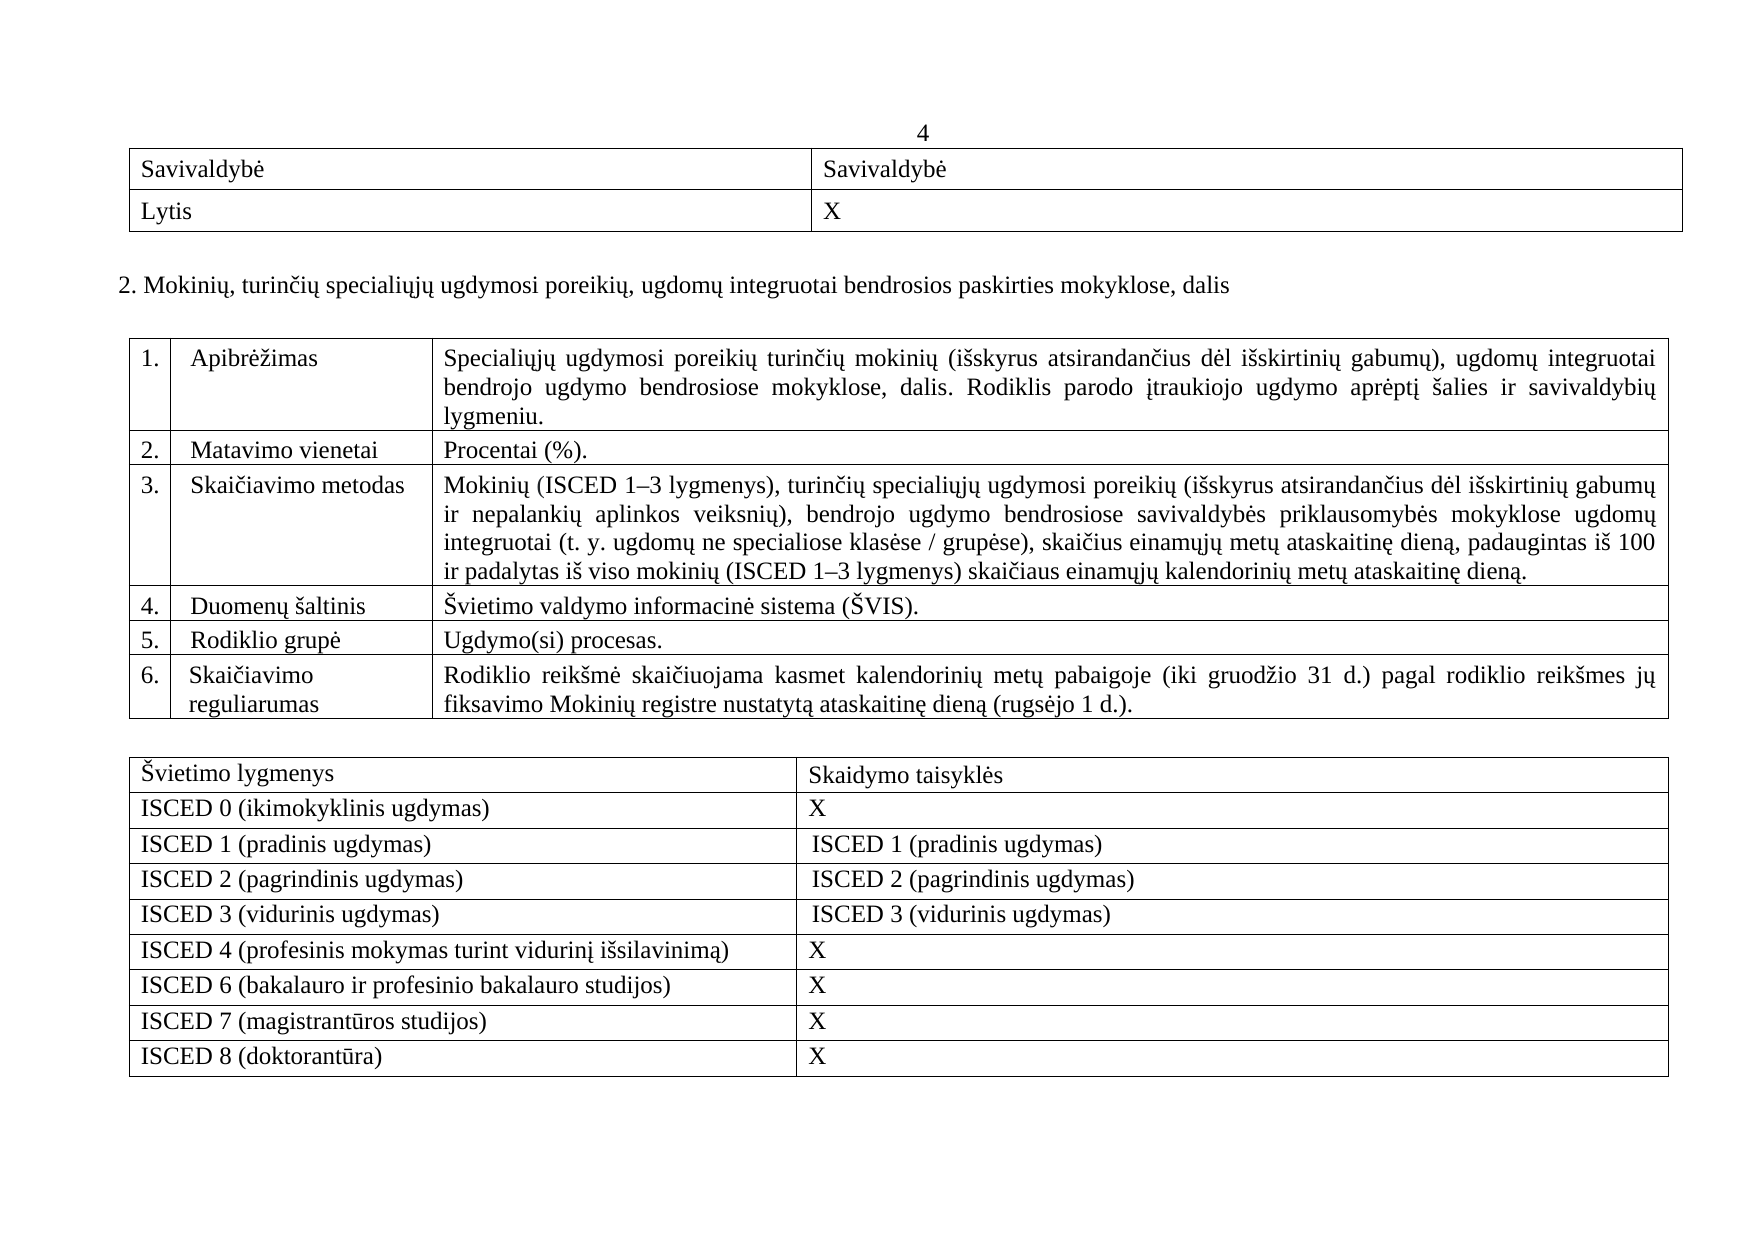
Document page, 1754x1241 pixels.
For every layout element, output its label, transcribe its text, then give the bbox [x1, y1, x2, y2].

table_cell Lytis [130, 190, 811, 231]
table_cell Rodiklio reikšmė skaičiuojama kasmet kalendorinių metų pabaigoje (iki gruodžio 31 d.) pagal rodiklio reikšmes jų fiksavimo Mokinių registre nustatytą ataskaitinę dieną (rugsėjo 1 d.). [433, 655, 1668, 717]
table_cell 3. [130, 465, 170, 585]
table_cell ISCED 8 (doktorantūra) [130, 1041, 796, 1076]
table_cell 6. [130, 655, 170, 717]
table_cell ISCED 2 (pagrindinis ugdymas) [130, 864, 796, 898]
table_header Apibrėžimas [171, 339, 432, 429]
table_cell Rodiklio grupė [171, 621, 432, 654]
table_cell X [797, 1041, 1668, 1076]
table_cell ISCED 0 (ikimokyklinis ugdymas) [130, 793, 796, 828]
table_cell ISCED 4 (profesinis mokymas turint vidurinį išsilavinimą) [130, 935, 796, 969]
table_cell ISCED 1 (pradinis ugdymas) [130, 829, 796, 863]
table_cell X [797, 935, 1668, 969]
table_cell ISCED 2 (pagrindinis ugdymas) [797, 864, 1668, 898]
table_cell Skaičiavimo reguliarumas [171, 655, 432, 717]
table_cell Švietimo valdymo informacinė sistema (ŠVIS). [433, 586, 1668, 619]
table_cell X [812, 190, 1682, 231]
text 2. Mokinių, turinčių specialiųjų ugdymosi poreikių, ugdomų integruotai bendrosios paskirties mokyklose, dalis [118, 270, 1727, 299]
table_cell Ugdymo(si) procesas. [433, 621, 1668, 654]
table_cell X [797, 1006, 1668, 1040]
table_cell Mokinių (ISCED 1–3 lygmenys), turinčių specialiųjų ugdymosi poreikių (išskyrus atsirandančius dėl išskirtinių gabumų ir nepalankių aplinkos veiksnių), bendrojo ugdymo bendrosiose savivaldybės priklausomybės mokyklose ugdomų integruotai (t. y. ugdomų ne specialiose klasėse / grupėse), skaičius einamųjų metų ataskaitinę dieną, padaugintas iš 100 ir padalytas iš viso mokinių (ISCED 1–3 lygmenys) skaičiaus einamųjų kalendorinių metų ataskaitinę dieną. [433, 465, 1668, 585]
table_cell Procentai (%). [433, 431, 1668, 464]
table_cell Savivaldybė [812, 149, 1682, 189]
table_cell Savivaldybė [130, 149, 811, 189]
table_header Skaidymo taisyklės [797, 758, 1668, 792]
table_cell ISCED 1 (pradinis ugdymas) [797, 829, 1668, 863]
table_cell 4. [130, 586, 170, 619]
table_cell X [797, 970, 1668, 1005]
table_cell ISCED 7 (magistrantūros studijos) [130, 1006, 796, 1040]
table_cell Matavimo vienetai [171, 431, 432, 464]
table_header Švietimo lygmenys [130, 758, 796, 792]
table_cell ISCED 3 (vidurinis ugdymas) [797, 900, 1668, 934]
table_cell X [797, 793, 1668, 828]
table_cell ISCED 6 (bakalauro ir profesinio bakalauro studijos) [130, 970, 796, 1005]
table_header Specialiųjų ugdymosi poreikių turinčių mokinių (išskyrus atsirandančius dėl išskirtinių gabumų), ugdomų integruotai bendrojo ugdymo bendrosiose mokyklose, dalis. Rodiklis parodo įtraukiojo ugdymo aprėptį šalies ir savivaldybių lygmeniu. [433, 339, 1668, 429]
table_header 1. [130, 339, 170, 429]
table_cell 2. [130, 431, 170, 464]
table_cell 5. [130, 621, 170, 654]
table_cell ISCED 3 (vidurinis ugdymas) [130, 900, 796, 934]
table_cell Skaičiavimo metodas [171, 465, 432, 585]
table_cell Duomenų šaltinis [171, 586, 432, 619]
